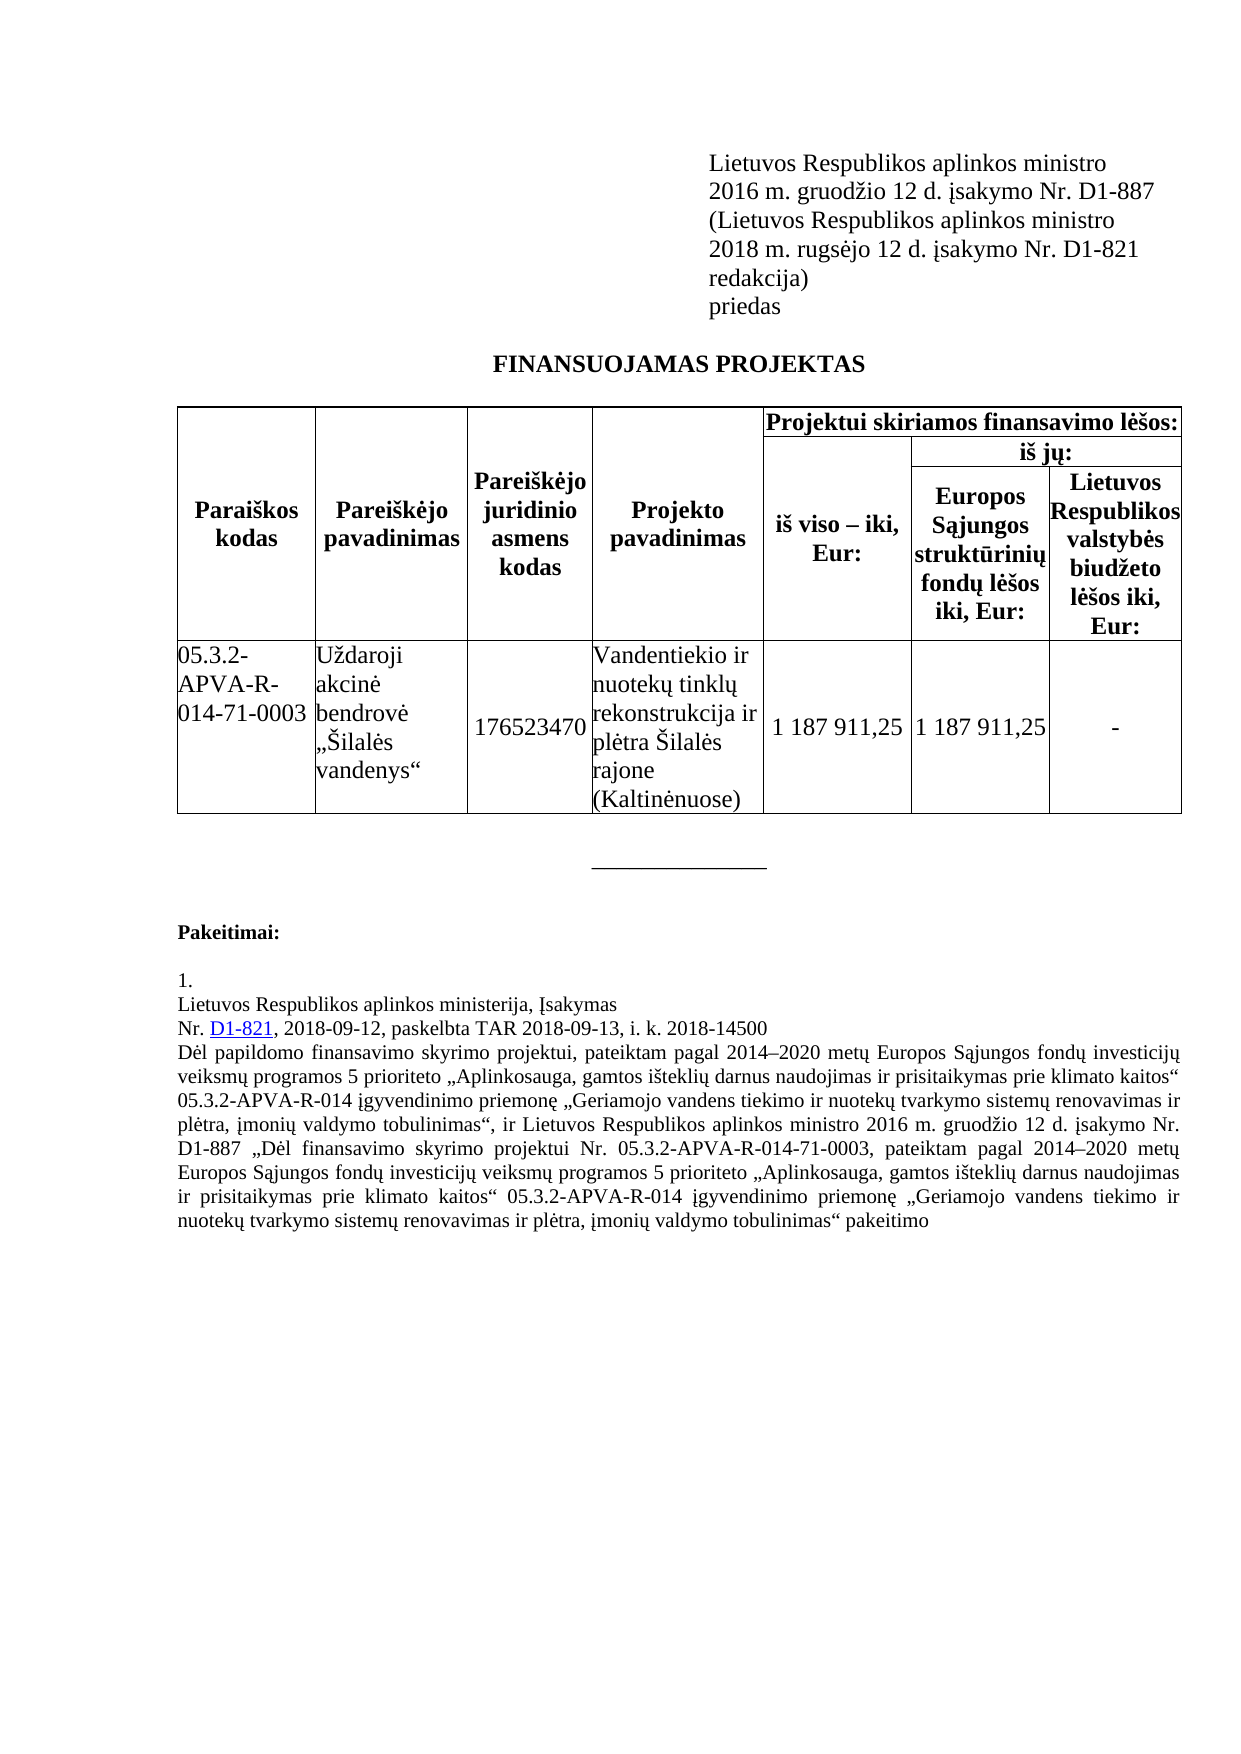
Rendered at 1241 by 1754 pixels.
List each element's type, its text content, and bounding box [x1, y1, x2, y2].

table_cell 176523470 [468, 641, 592, 813]
table_cell 05.3.2-APVA-R-014-71-0003 [178, 641, 315, 813]
text 2018 m. rugsėjo 12 d. įsakymo Nr. D1-821 redakcija) [709, 234, 1181, 291]
text ______________ [177, 843, 1181, 872]
text Pakeitimai: [177, 920, 1181, 944]
table_header Paraiškos kodas [178, 408, 315, 639]
table_cell Europos Sąjungos struktūrinių fondų lėšos iki, Eur: [912, 467, 1049, 639]
table_cell iš viso – iki, Eur: [764, 437, 911, 639]
table_header Projektui skiriamos finansavimo lėšos: [764, 408, 1181, 436]
table_cell - [1050, 641, 1181, 813]
table_cell iš jų: [912, 437, 1181, 466]
text Lietuvos Respublikos aplinkos ministro [709, 148, 1181, 176]
table_cell Vandentiekio ir nuotekų tinklų rekonstrukcija ir plėtra Šilalės rajone (Kaltinėnuose) [593, 641, 763, 813]
text (Lietuvos Respublikos aplinkos ministro [709, 205, 1181, 234]
table_cell 1 187 911,25 [764, 641, 911, 813]
table_header Pareiškėjo pavadinimas [316, 408, 467, 639]
table_cell Lietuvos Respublikos valstybės biudžeto lėšos iki, Eur: [1050, 467, 1181, 639]
text Lietuvos Respublikos aplinkos ministerija, Įsakymas [177, 992, 1181, 1016]
text priedas [709, 291, 1181, 320]
text Dėl papildomo finansavimo skyrimo projektui, pateiktam pagal 2014–2020 metų Europos Sąjungos fondų investicijų veiksmų programos 5 prioriteto „Aplinkosauga, gamtos išteklių darnus naudojimas ir prisitaikymas prie klimato kaitos“ 05.3.2-APVA-R-014 įgyvendinimo priemonę „Geriamojo vandens tiekimo ir nuotekų tvarkymo sistemų renovavimas ir plėtra, įmonių valdymo tobulinimas“, ir Lietuvos Respublikos aplinkos ministro 2016 m. gruodžio 12 d. įsakymo Nr. D1-887 „Dėl finansavimo skyrimo projektui Nr. 05.3.2-APVA-R-014-71-0003, pateiktam pagal 2014–2020 metų Europos Sąjungos fondų investicijų veiksmų programos 5 prioriteto „Aplinkosauga, gamtos išteklių darnus naudojimas ir prisitaikymas prie klimato kaitos“ 05.3.2-APVA-R-014 įgyvendinimo priemonę „Geriamojo vandens tiekimo ir nuotekų tvarkymo sistemų renovavimas ir plėtra, įmonių valdymo tobulinimas“ pakeitimo [177, 1040, 1181, 1232]
text Nr. D1-821, 2018-09-12, paskelbta TAR 2018-09-13, i. k. 2018-14500 [177, 1016, 1181, 1040]
table_cell Uždaroji akcinė bendrovė „Šilalės vandenys“ [316, 641, 467, 813]
table_header Pareiškėjo juridinio asmens kodas [468, 408, 592, 639]
table_header Projekto pavadinimas [593, 408, 763, 639]
table_cell 1 187 911,25 [912, 641, 1049, 813]
text 1. [177, 968, 1181, 992]
text 2016 m. gruodžio 12 d. įsakymo Nr. D1-887 [709, 176, 1181, 205]
text FINANSUOJAMAS PROJEKTAS [177, 349, 1181, 378]
